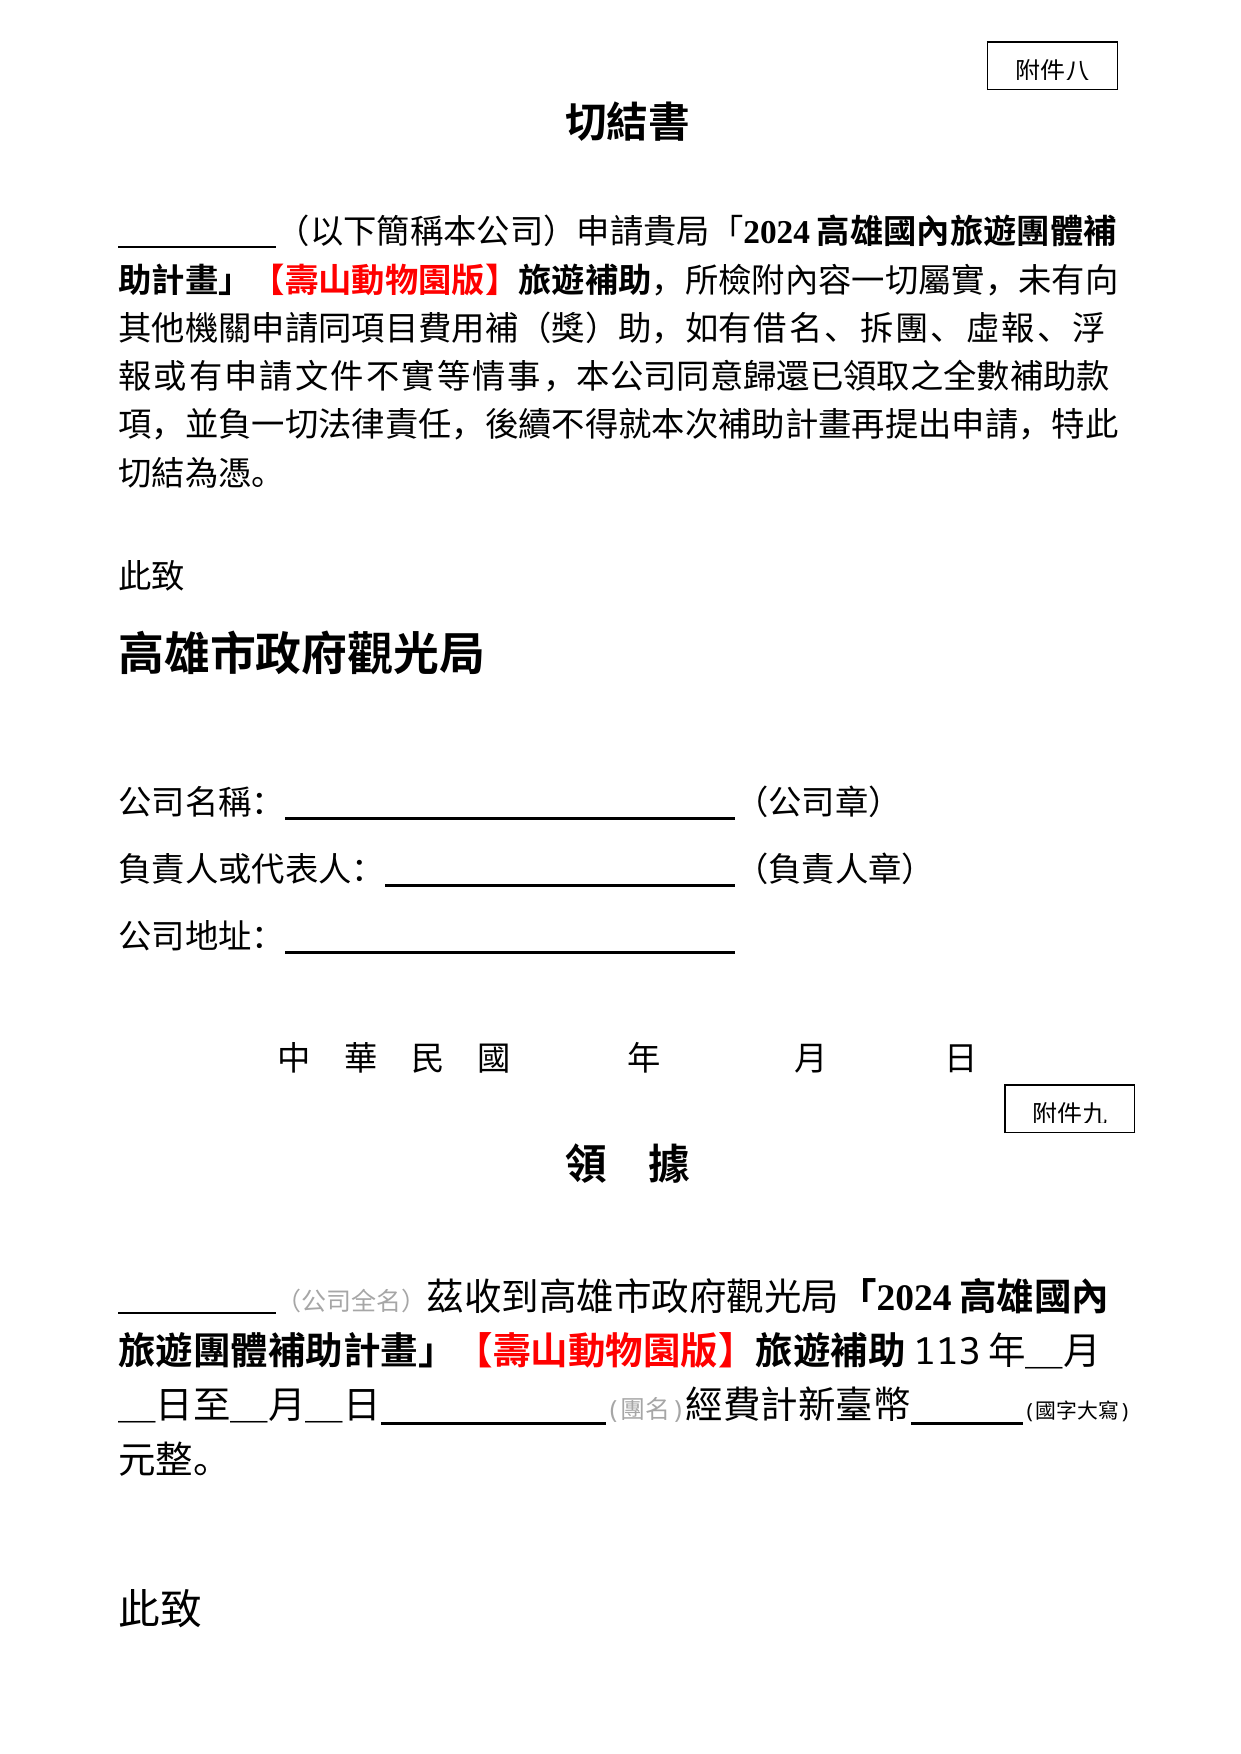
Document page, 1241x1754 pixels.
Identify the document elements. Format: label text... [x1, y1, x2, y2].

text 附件九 [1014, 1095, 1125, 1123]
text 此致 [118, 1576, 1137, 1636]
text 高雄市政府觀光局 [118, 617, 1137, 683]
text 附件八 [997, 51, 1108, 80]
text [1006, 1086, 1134, 1132]
text 公司地址： [118, 910, 1137, 958]
text （公司全名）茲收到高雄市政府觀光局「2024高雄國內旅遊團體補助計畫」【壽山動物園版】旅遊補助113年＿月＿日至＿月＿日 (團名)經費計新臺幣 (國字大寫)元整。 [118, 1267, 1137, 1484]
text 公司名稱： （公司章） [118, 776, 1137, 824]
text 領 據 [118, 1131, 1137, 1192]
text （以下簡稱本公司）申請貴局「2024高雄國內旅遊團體補助計畫」【壽山動物園版】旅遊補助，所檢附內容一切屬實，未有向其他機關申請同項目費用補（獎）助，如有借名、拆團、虛報、浮報或有申請文件不實等情事，本公司同意歸還已領取之全數補助款項，並負一切法律責任，後續不得就本次補助計畫再提出申請，特此切結為憑。 [118, 205, 1137, 494]
text 負責人或代表人： （負責人章） [118, 843, 1137, 891]
text 此致 [118, 550, 1137, 598]
text 切結書 [118, 89, 1137, 149]
text 中 華 民 國 年 月 日 [118, 1032, 1137, 1080]
text [988, 43, 1117, 89]
